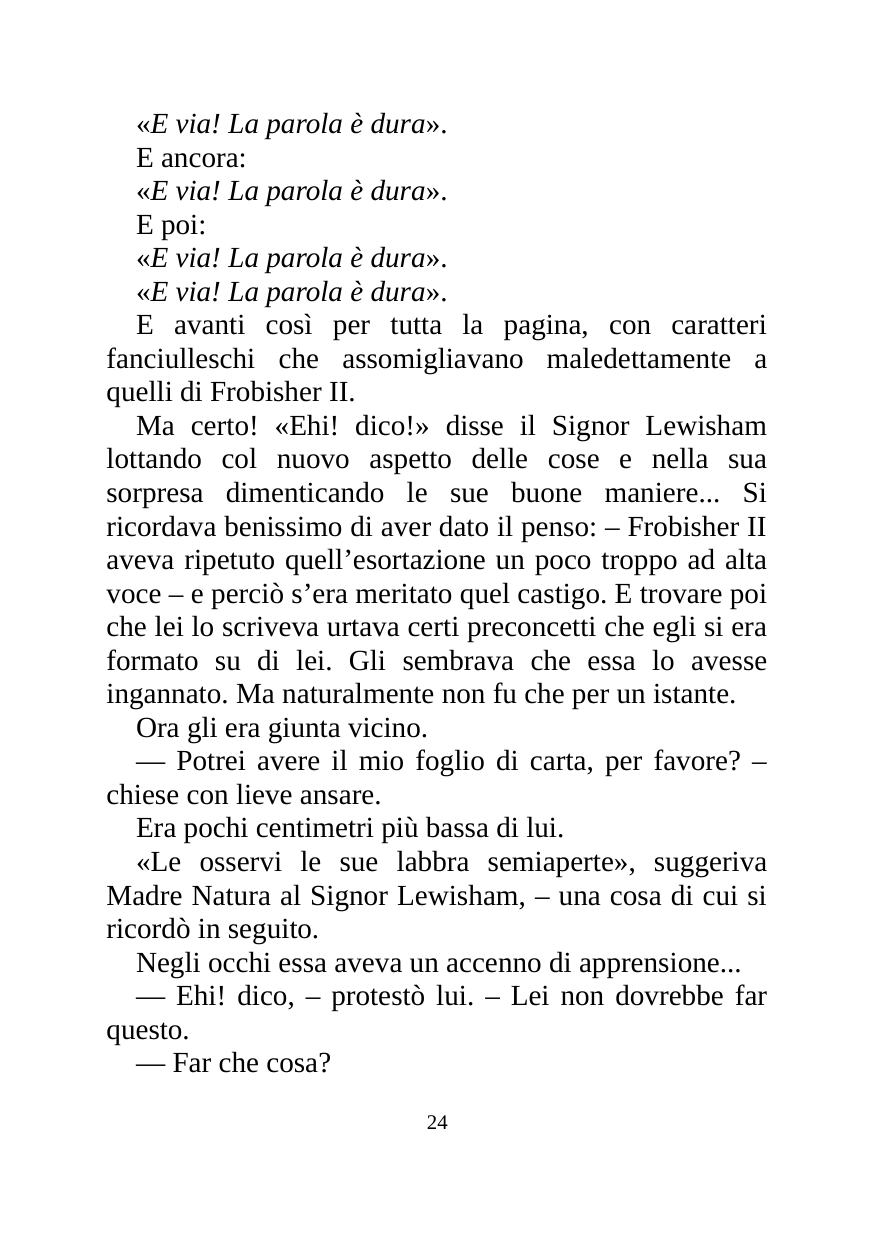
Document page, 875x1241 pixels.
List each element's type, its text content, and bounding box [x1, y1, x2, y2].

text — Potrei avere il mio foglio di carta, per favore? – chiese con lieve ansare. [106, 743, 768, 811]
text «E via! La parola è dura». [106, 274, 768, 307]
text Ma certo! «Ehi! dico!» disse il Signor Lewisham lottando col nuovo aspetto delle cose e nella sua sorpresa dimenticando le sue buone maniere... Si ricordava benissimo di aver dato il penso: – Frobisher II aveva ripetuto quell’esortazione un poco troppo ad alta voce – e perciò s’era meritato quel castigo. E trovare poi che lei lo scriveva urtava certi preconcetti che egli si era formato su di lei. Gli sembrava che essa lo avesse ingannato. Ma naturalmente non fu che per un istante. [106, 408, 768, 710]
text E poi: [106, 207, 768, 240]
text Era pochi centimetri più bassa di lui. [106, 811, 768, 844]
text «Le osservi le sue labbra semiaperte», suggeriva Madre Natura al Signor Lewisham, – una cosa di cui si ricordò in seguito. [106, 844, 768, 945]
text — Far che cosa? [106, 1045, 768, 1079]
text «E via! La parola è dura». [106, 240, 768, 274]
text Ora gli era giunta vicino. [106, 710, 768, 743]
text — Ehi! dico, – protestò lui. – Lei non dovrebbe far questo. [106, 978, 768, 1045]
text «E via! La parola è dura». [106, 173, 768, 207]
text E avanti così per tutta la pagina, con caratteri fanciulleschi che assomigliavano maledettamente a quelli di Frobisher II. [106, 307, 768, 408]
text «E via! La parola è dura». [106, 106, 768, 140]
text Negli occhi essa aveva un accenno di apprensione... [106, 945, 768, 978]
text E ancora: [106, 140, 768, 173]
